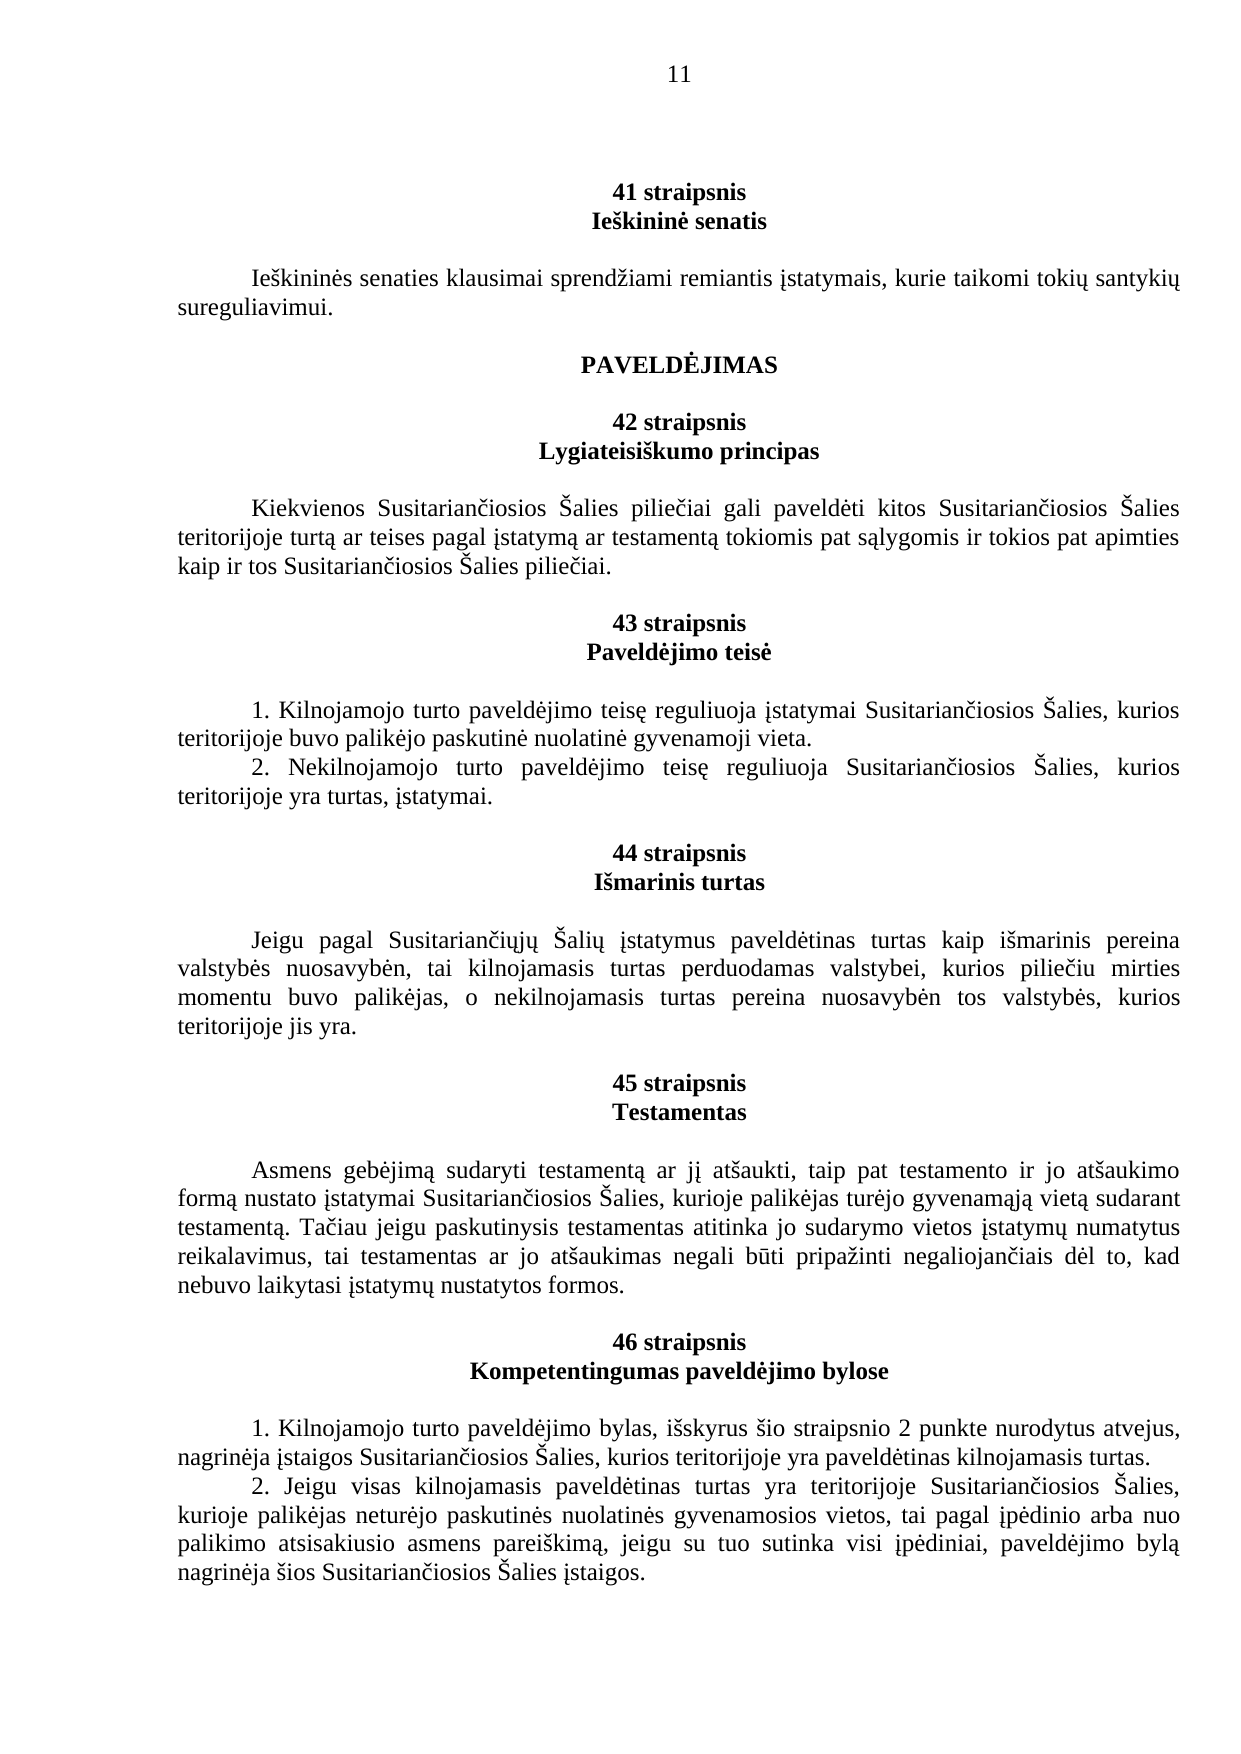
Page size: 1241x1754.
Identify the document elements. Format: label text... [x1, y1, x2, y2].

text 2. Nekilnojamojo turto paveldėjimo teisę reguliuoja Susitariančiosios Šalies, kurios teritorijoje yra turtas, įstatymai. [177, 752, 1181, 810]
text 1. Kilnojamojo turto paveldėjimo teisę reguliuoja įstatymai Susitariančiosios Šalies, kurios teritorijoje buvo palikėjo paskutinė nuolatinė gyvenamoji vieta. [177, 695, 1181, 752]
text Kiekvienos Susitariančiosios Šalies piliečiai gali paveldėti kitos Susitariančiosios Šalies teritorijoje turtą ar teises pagal įstatymą ar testamentą tokiomis pat sąlygomis ir tokios pat apimties kaip ir tos Susitariančiosios Šalies piliečiai. [177, 493, 1181, 580]
text 45 straipsnis [177, 1068, 1181, 1097]
text 43 straipsnis [177, 608, 1181, 637]
text Išmarinis turtas [177, 867, 1181, 896]
text PAVELDĖJIMAS [177, 350, 1181, 378]
text Lygiateisiškumo principas [177, 436, 1181, 465]
text 44 straipsnis [177, 838, 1181, 867]
text Testamentas [177, 1097, 1181, 1126]
text Ieškininės senaties klausimai sprendžiami remiantis įstatymais, kurie taikomi tokių santykių sureguliavimui. [177, 263, 1181, 321]
text Kompetentingumas paveldėjimo bylose [177, 1356, 1181, 1385]
text 46 straipsnis [177, 1327, 1181, 1356]
text Paveldėjimo teisė [177, 637, 1181, 666]
text 1. Kilnojamojo turto paveldėjimo bylas, išskyrus šio straipsnio 2 punkte nurodytus atvejus, nagrinėja įstaigos Susitariančiosios Šalies, kurios teritorijoje yra paveldėtinas kilnojamasis turtas. [177, 1413, 1181, 1471]
text Ieškininė senatis [177, 206, 1181, 235]
text 41 straipsnis [177, 177, 1181, 206]
text 2. Jeigu visas kilnojamasis paveldėtinas turtas yra teritorijoje Susitariančiosios Šalies, kurioje palikėjas neturėjo paskutinės nuolatinės gyvenamosios vietos, tai pagal įpėdinio arba nuo palikimo atsisakiusio asmens pareiškimą, jeigu su tuo sutinka visi įpėdiniai, paveldėjimo bylą nagrinėja šios Susitariančiosios Šalies įstaigos. [177, 1471, 1181, 1586]
text Jeigu pagal Susitariančiųjų Šalių įstatymus paveldėtinas turtas kaip išmarinis pereina valstybės nuosavybėn, tai kilnojamasis turtas perduodamas valstybei, kurios piliečiu mirties momentu buvo palikėjas, o nekilnojamasis turtas pereina nuosavybėn tos valstybės, kurios teritorijoje jis yra. [177, 925, 1181, 1040]
text 42 straipsnis [177, 407, 1181, 436]
text Asmens gebėjimą sudaryti testamentą ar jį atšaukti, taip pat testamento ir jo atšaukimo formą nustato įstatymai Susitariančiosios Šalies, kurioje palikėjas turėjo gyvenamąją vietą sudarant testamentą. Tačiau jeigu paskutinysis testamentas atitinka jo sudarymo vietos įstatymų numatytus reikalavimus, tai testamentas ar jo atšaukimas negali būti pripažinti negaliojančiais dėl to, kad nebuvo laikytasi įstatymų nustatytos formos. [177, 1155, 1181, 1298]
